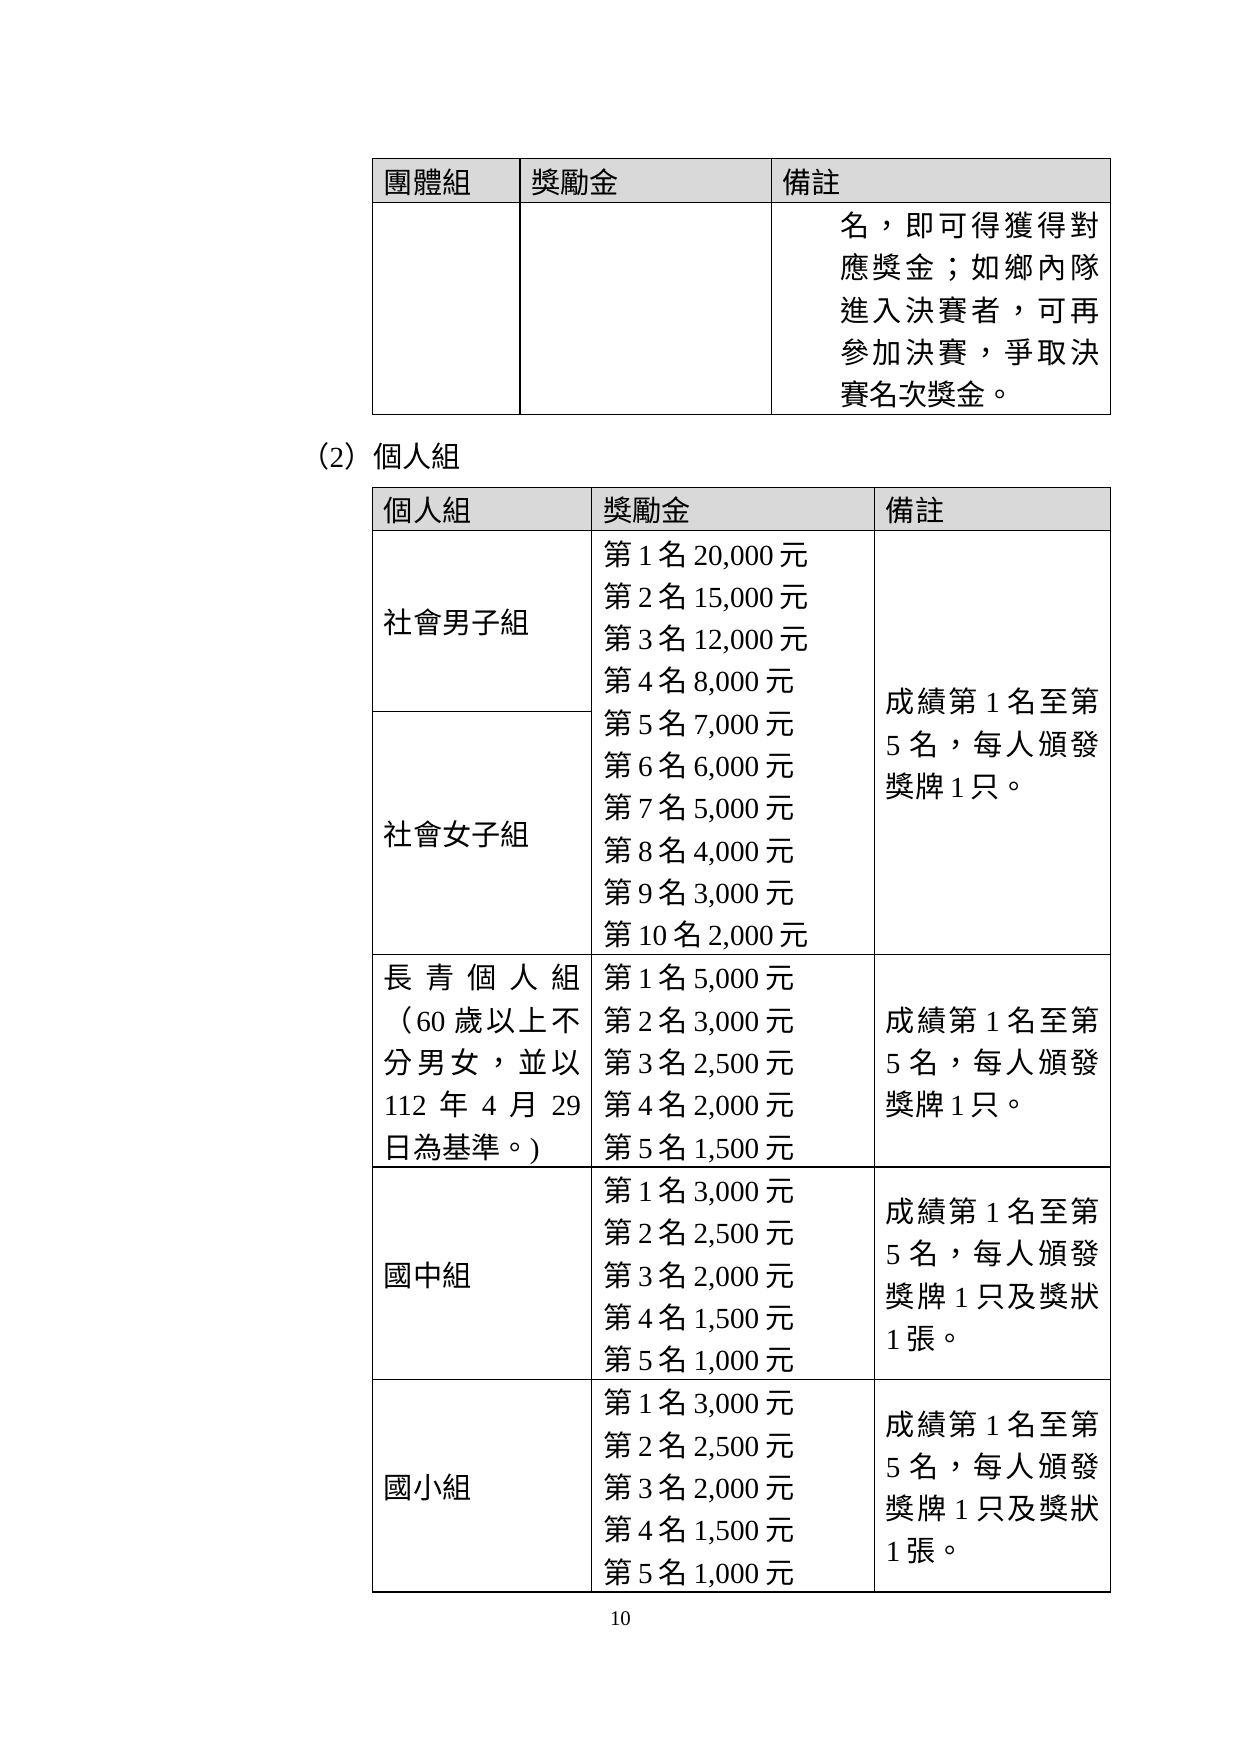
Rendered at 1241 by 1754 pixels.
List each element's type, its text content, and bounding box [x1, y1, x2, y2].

table_cell 成績第1名至第5名，每人頒發獎牌1只。 [875, 531, 1110, 954]
table_cell 社會男子組 [373, 531, 591, 711]
table_header 個人組 [373, 488, 591, 530]
table_cell 成績第1名至第5名，每人頒發獎牌1只及獎狀1張。 [875, 1380, 1110, 1591]
table_cell 第1名20,000元 第2名15,000元 第3名12,000元 第4名8,000元 第5名7,000元 第6名6,000元 第7名5,000元 第8名4,000元 第9名3,000元 第10名2,000元 [592, 531, 874, 954]
table_cell 成績第1名至第5名，每人頒發獎牌1只及獎狀1張。 [875, 1168, 1110, 1379]
table_cell [521, 203, 771, 414]
table_header 備註 [772, 159, 1110, 202]
table_cell 社會女子組 [373, 712, 591, 954]
table_cell 名，即可得獲得對應獎金；如鄉內隊進入決賽者，可再參加決賽，爭取決賽名次獎金。 [772, 203, 1110, 414]
table_cell [373, 203, 519, 414]
table_header 獎勵金 [521, 159, 771, 202]
table_cell 國中組 [373, 1168, 591, 1379]
table_cell 第1名3,000元 第2名2,500元 第3名2,000元 第4名1,500元 第5名1,000元 [592, 1380, 874, 1591]
table_header 獎勵金 [592, 488, 874, 530]
table_cell 第1名5,000元 第2名3,000元 第3名2,500元 第4名2,000元 第5名1,500元 [592, 955, 874, 1166]
table_header 團體組 [373, 159, 519, 202]
table_cell 成績第1名至第5名，每人頒發獎牌1只。 [875, 955, 1110, 1166]
text （2）個人組 [300, 434, 1089, 476]
table_cell 第1名3,000元 第2名2,500元 第3名2,000元 第4名1,500元 第5名1,000元 [592, 1168, 874, 1379]
table_header 備註 [875, 488, 1110, 530]
table_cell 長青個人組（60歲以上不分男女，並以112年4月29日為基準。) [373, 955, 591, 1166]
table_cell 國小組 [373, 1380, 591, 1591]
